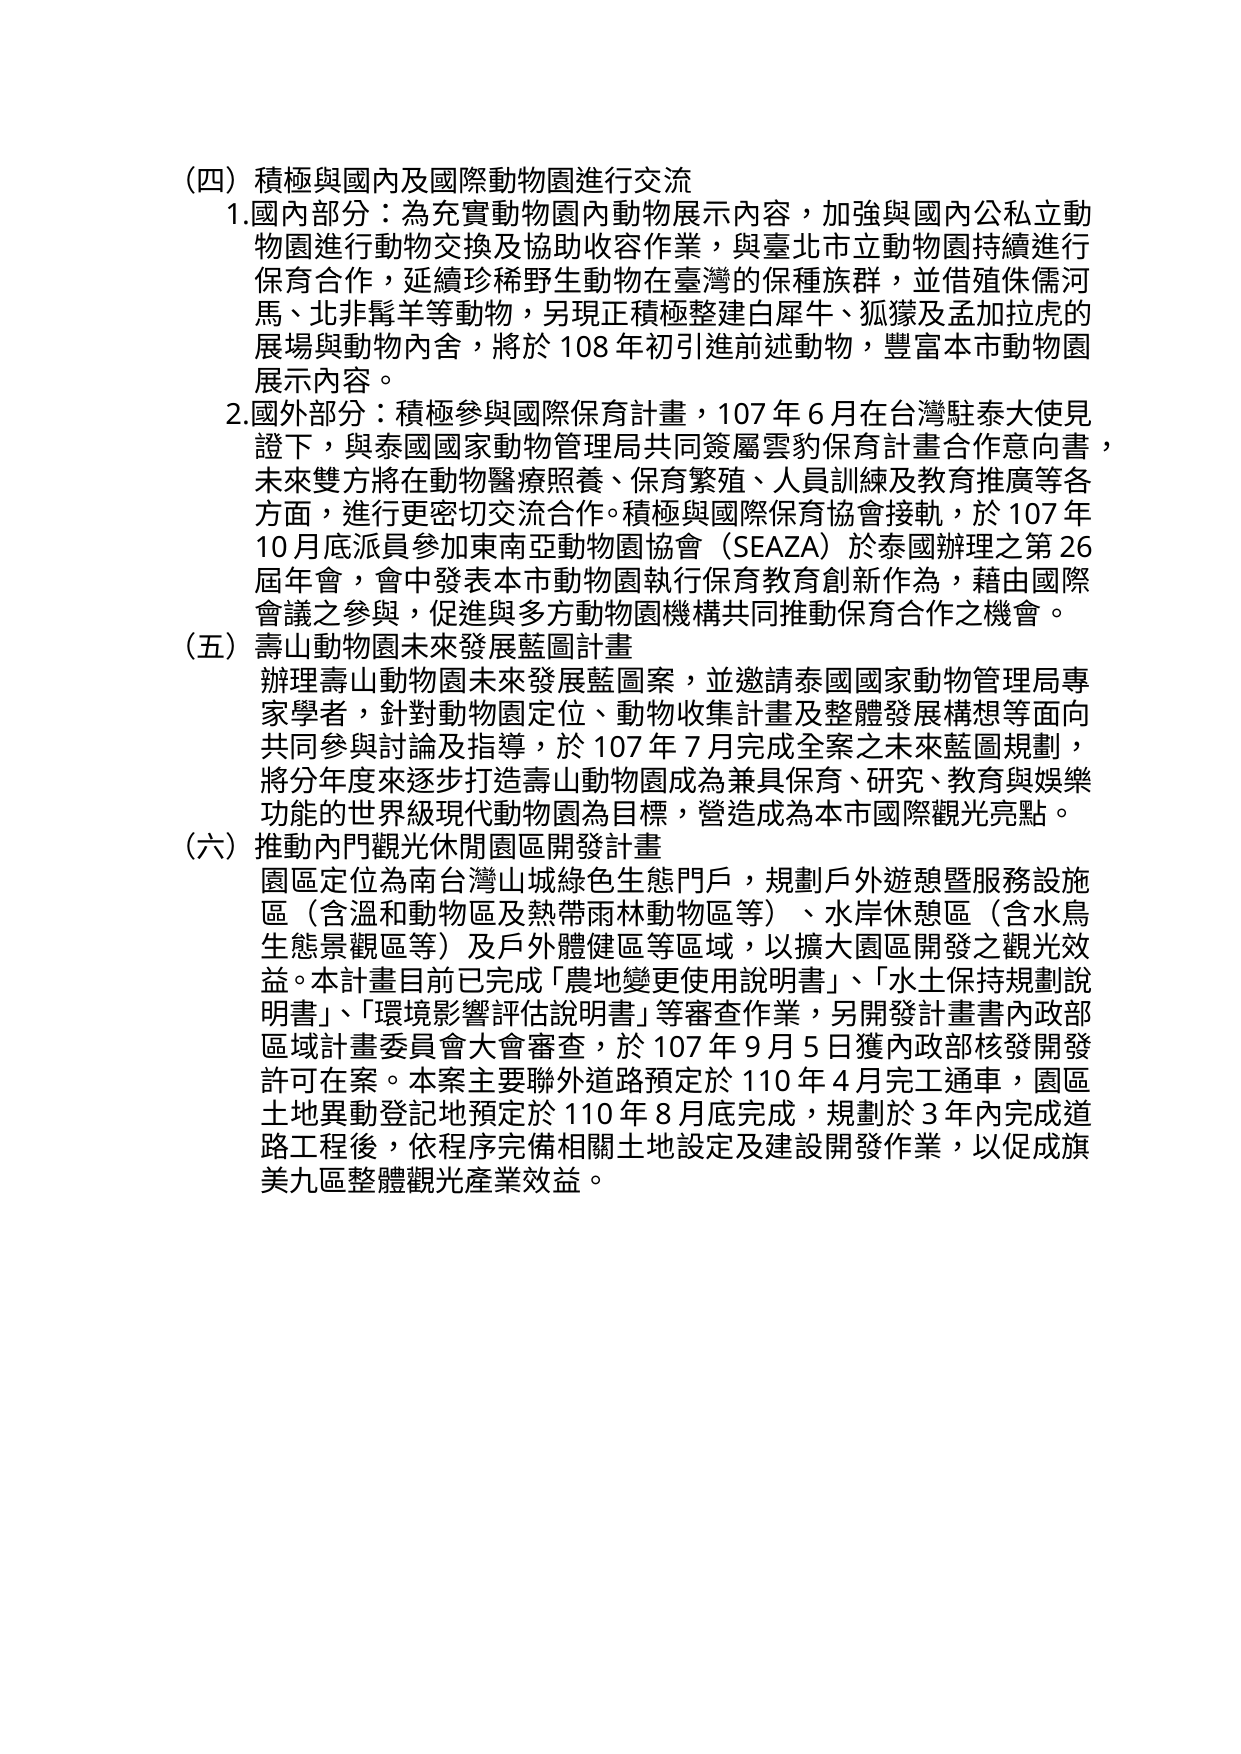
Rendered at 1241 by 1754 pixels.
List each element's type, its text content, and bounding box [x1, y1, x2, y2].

text 辦理壽山動物園未來發展藍圖案，並邀請泰國國家動物管理局專家學者，針對動物園定位、動物收集計畫及整體發展構想等面向共同參與討論及指導，於107年7月完成全案之未來藍圖規劃，將分年度來逐步打造壽山動物園成為兼具保育、研究、教育與娛樂功能的世界級現代動物園為目標，營造成為本市國際觀光亮點。 [260, 664, 1092, 831]
text 1.國內部分：為充實動物園內動物展示內容，加強與國內公私立動物園進行動物交換及協助收容作業，與臺北市立動物園持續進行保育合作，延續珍稀野生動物在臺灣的保種族群，並借殖侏儒河馬、北非髯羊等動物，另現正積極整建白犀牛、狐獴及孟加拉虎的展場與動物內舍，將於108年初引進前述動物，豐富本市動物園展示內容。 [225, 198, 1092, 398]
text 園區定位為南台灣山城綠色生態門戶，規劃戶外遊憩暨服務設施區（含溫和動物區及熱帶雨林動物區等）、水岸休憩區（含水鳥生態景觀區等）及戶外體健區等區域，以擴大園區開發之觀光效益。本計畫目前已完成「農地變更使用說明書」、「水土保持規劃說明書」、「環境影響評估說明書」等審查作業，另開發計畫書內政部區域計畫委員會大會審查，於107年9月5日獲內政部核發開發許可在案。本案主要聯外道路預定於110年4月完工通車，園區土地異動登記地預定於110年8月底完成，規劃於3年內完成道路工程後，依程序完備相關土地設定及建設開發作業，以促成旗美九區整體觀光產業效益。 [260, 864, 1092, 1198]
text （五）壽山動物園未來發展藍圖計畫 [148, 631, 1092, 664]
text 2.國外部分：積極參與國際保育計畫，107年6月在台灣駐泰大使見證下，與泰國國家動物管理局共同簽屬雲豹保育計畫合作意向書，未來雙方將在動物醫療照養、保育繁殖、人員訓練及教育推廣等各方面，進行更密切交流合作。積極與國際保育協會接軌，於107年10月底派員參加東南亞動物園協會（SEAZA）於泰國辦理之第26屆年會，會中發表本市動物園執行保育教育創新作為，藉由國際會議之參與，促進與多方動物園機構共同推動保育合作之機會。 [225, 398, 1092, 631]
text （四）積極與國內及國際動物園進行交流 [148, 164, 1092, 198]
text （六）推動內門觀光休閒園區開發計畫 [148, 831, 1092, 864]
